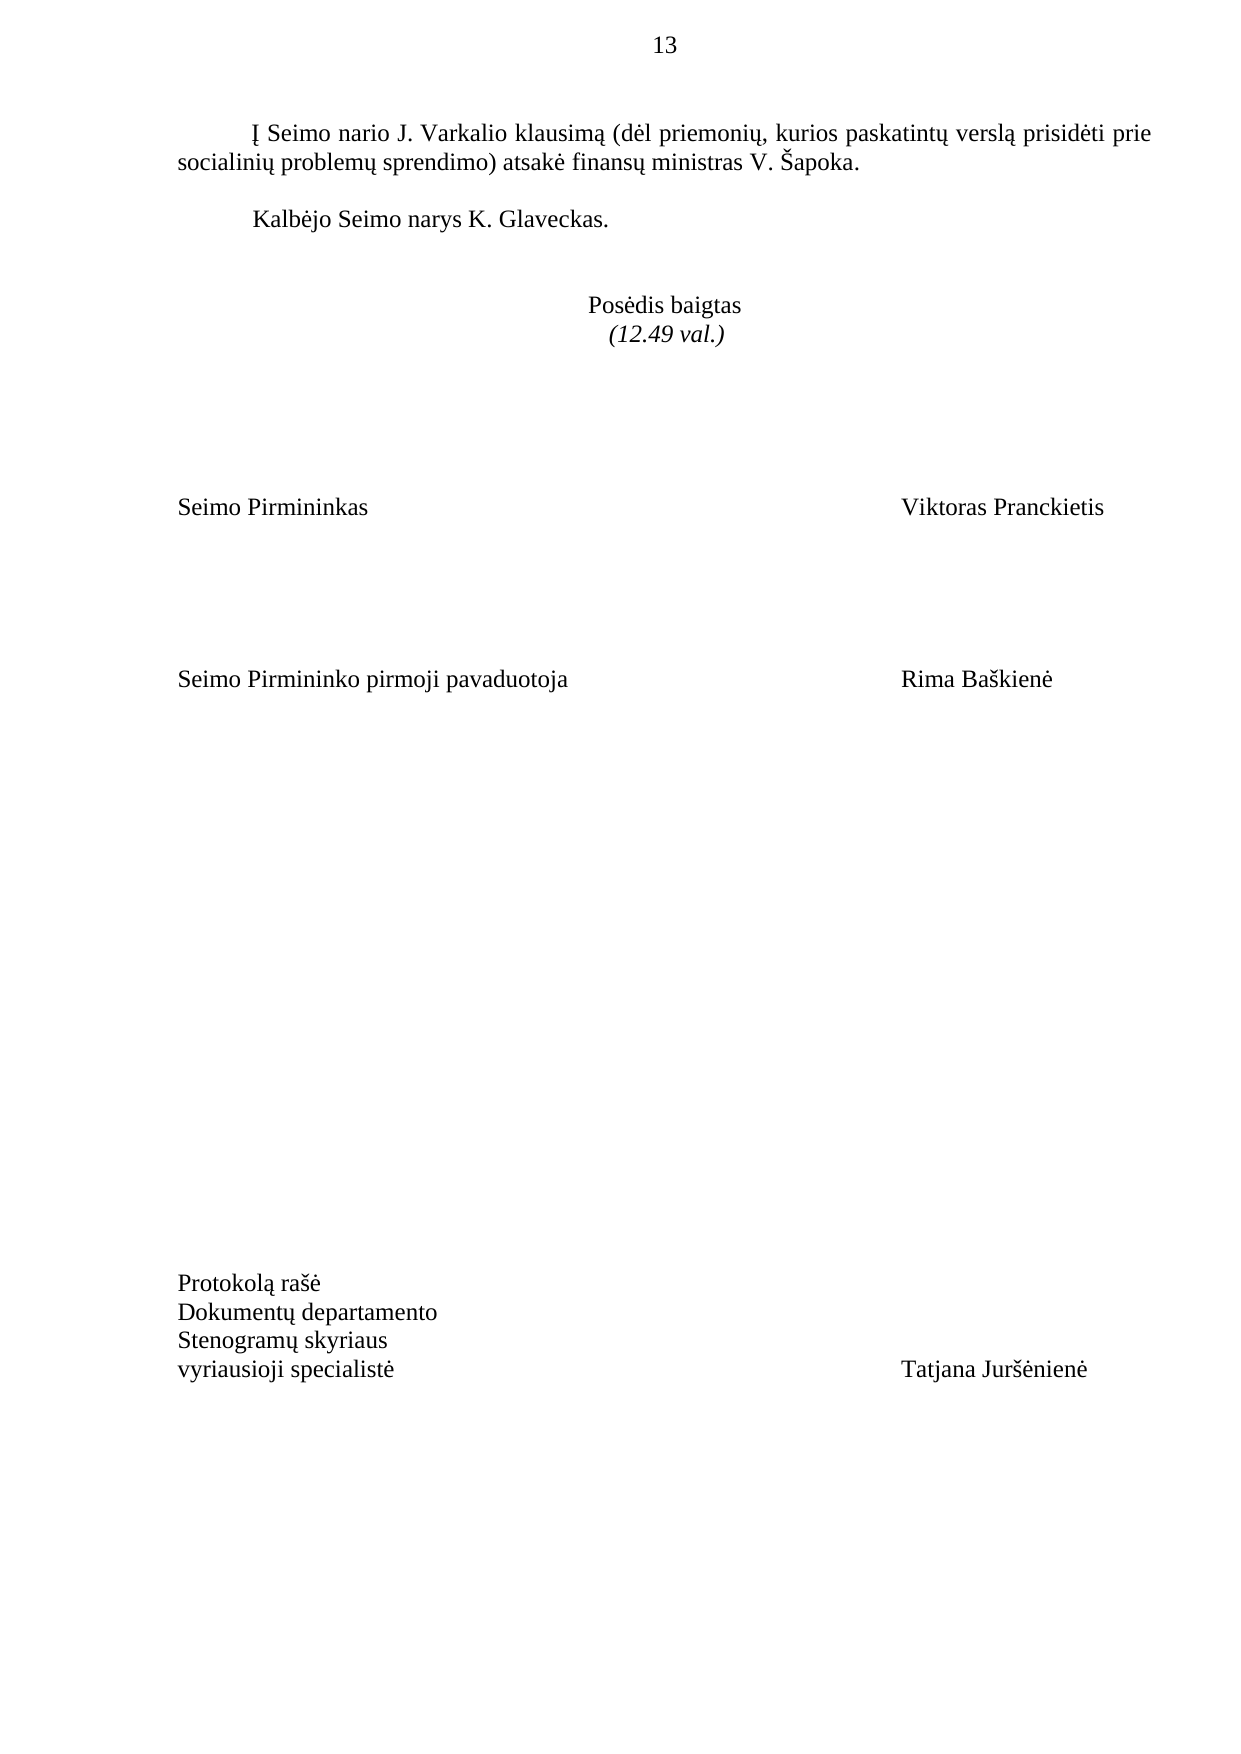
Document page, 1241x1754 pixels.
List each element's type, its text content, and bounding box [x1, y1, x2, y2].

text (12.49 val.) [177, 319, 1152, 348]
text Į Seimo nario J. Varkalio klausimą (dėl priemonių, kurios paskatintų verslą prisidėti prie socialinių problemų sprendimo) atsakė finansų ministras V. Šapoka. [177, 118, 1152, 176]
text Stenogramų skyriaus [177, 1326, 1152, 1354]
text vyriausioji specialistė Tatjana Juršėnienė [177, 1354, 1152, 1383]
text Protokolą rašė [177, 1268, 1152, 1297]
text Seimo Pirmininkas Viktoras Pranckietis [177, 492, 1152, 521]
text Kalbėjo Seimo narys K. Glaveckas. [177, 204, 1152, 233]
text Posėdis baigtas [177, 291, 1152, 319]
text Dokumentų departamento [177, 1297, 1152, 1326]
text Seimo Pirmininko pirmoji pavaduotoja Rima Baškienė [177, 664, 1152, 693]
